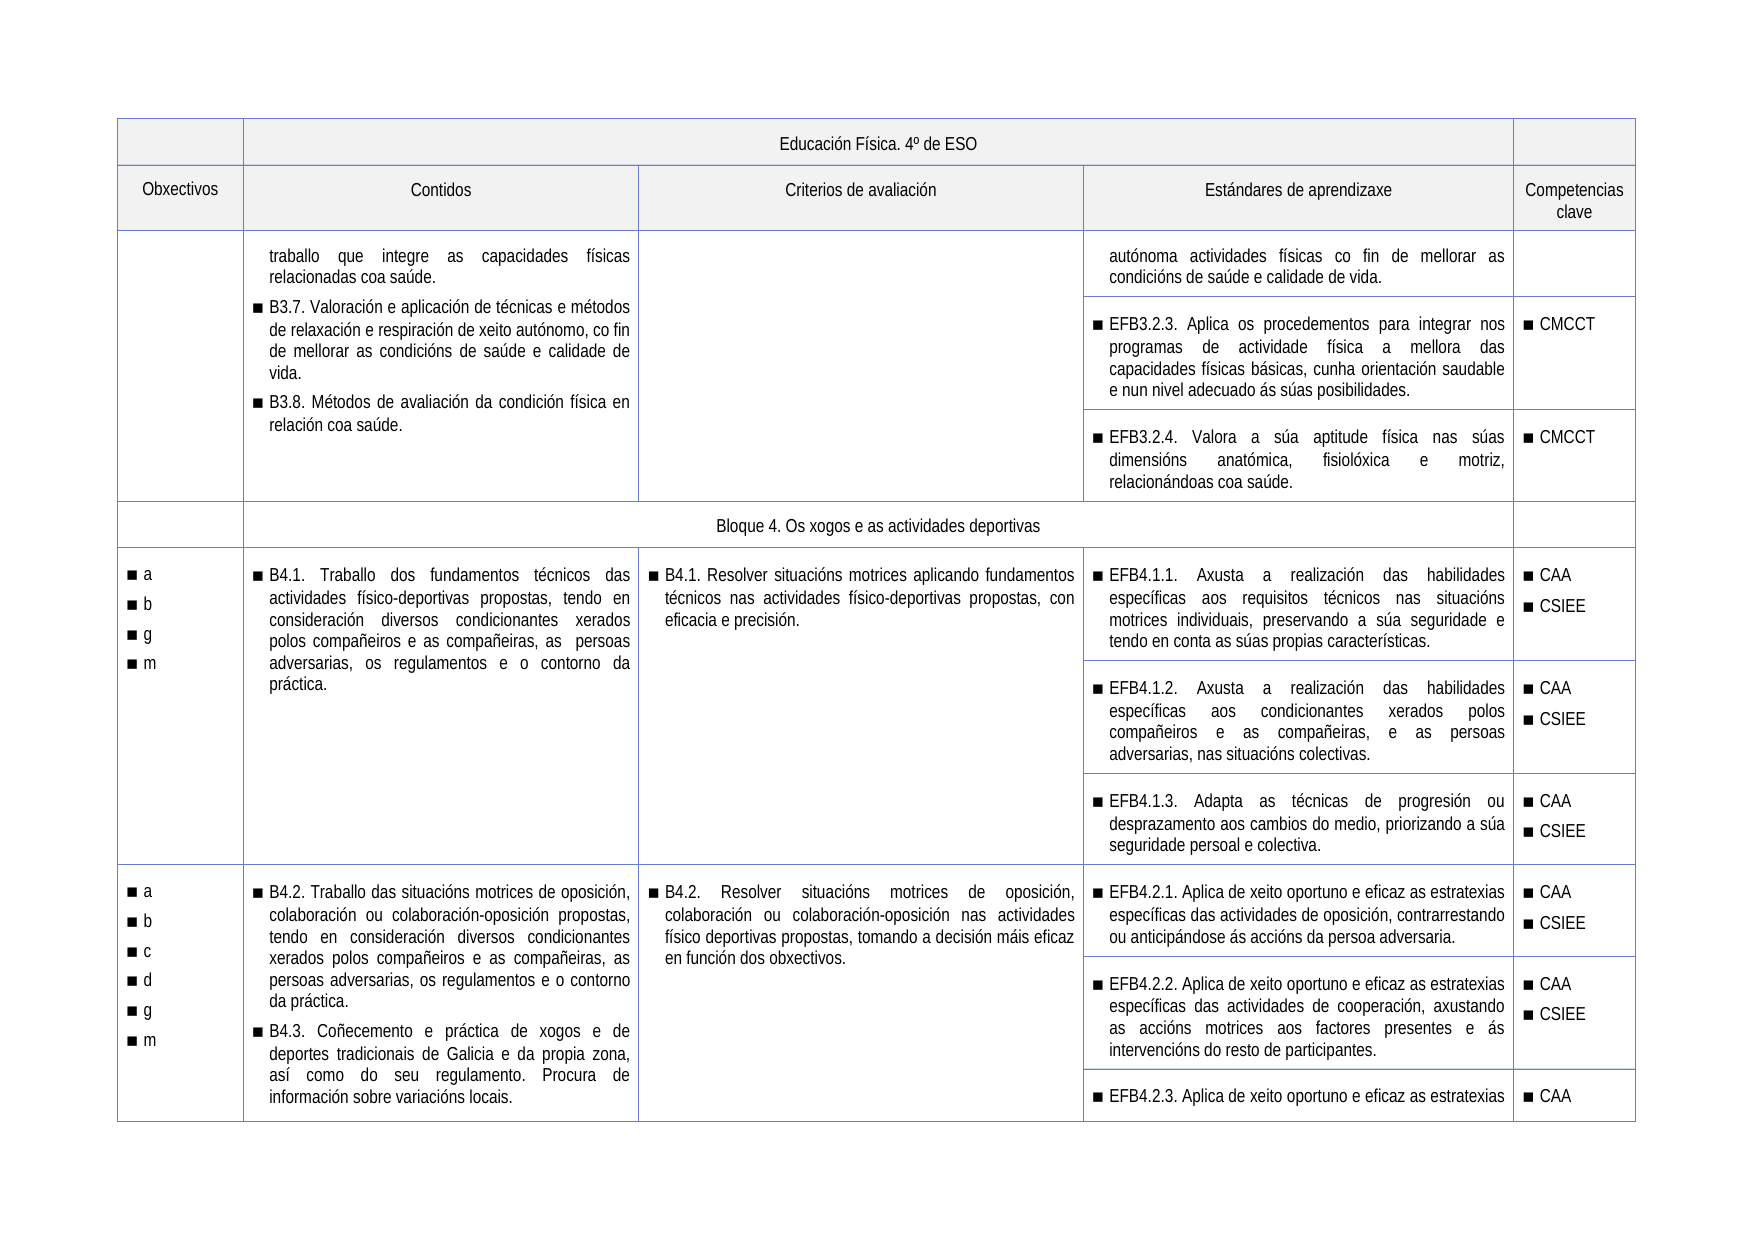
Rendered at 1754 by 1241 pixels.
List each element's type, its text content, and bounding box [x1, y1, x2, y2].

table_cell B4.1. Traballo dos fundamentos técnicos das actividades físico-deportivas propostas, tendo en consideración diversos condicionantes xerados polos compañeiros e as compañeiras, as persoas adversarias, os regulamentos e o contorno da práctica. [244, 548, 638, 864]
table_cell EFB4.1.3. Adapta as técnicas de progresión ou desprazamento aos cambios do medio, priorizando a súa seguridade persoal e colectiva. [1084, 774, 1513, 864]
table_cell EFB3.2.4. Valora a súa aptitude física nas súas dimensións anatómica, fisiolóxica e motriz, relacionándoas coa saúde. [1084, 410, 1513, 501]
table_header Educación Física. 4º de ESO [244, 119, 1513, 164]
table_cell [1514, 502, 1635, 547]
table_cell Bloque 4. Os xogos e as actividades deportivas [244, 502, 1513, 547]
table_cell a b c d g m [118, 865, 243, 1121]
table_cell Estándares de aprendizaxe [1084, 166, 1513, 230]
table_cell CAA CSIEE [1514, 548, 1635, 660]
table_cell EFB4.2.3. Aplica de xeito oportuno e eficaz as estratexias [1084, 1070, 1513, 1121]
table_cell autónoma actividades físicas co fin de mellorar as condicións de saúde e calidade de vida. [1084, 231, 1513, 296]
table_cell CMCCT [1514, 297, 1635, 409]
table_cell [639, 231, 1083, 501]
table_cell Competencias clave [1514, 166, 1635, 230]
table_cell B4.2. Traballo das situacións motrices de oposición, colaboración ou colaboración-oposición propostas, tendo en consideración diversos condicionantes xerados polos compañeiros e as compañeiras, as persoas adversarias, os regulamentos e o contorno da práctica. B4.3. Coñecemento e práctica de xogos e de deportes tradicionais de Galicia e da propia zona, así como do seu regulamento. Procura de información sobre variacións locais. [244, 865, 638, 1121]
table_cell CAA CSIEE [1514, 865, 1635, 956]
table_cell Obxectivos [118, 166, 243, 230]
table_header [1514, 119, 1635, 164]
table_cell EFB4.1.2. Axusta a realización das habilidades específicas aos condicionantes xerados polos compañeiros e as compañeiras, e as persoas adversarias, nas situacións colectivas. [1084, 661, 1513, 773]
table_cell traballo que integre as capacidades físicas relacionadas coa saúde. B3.7. Valoración e aplicación de técnicas e métodos de relaxación e respiración de xeito autónomo, co fin de mellorar as condicións de saúde e calidade de vida. B3.8. Métodos de avaliación da condición física en relación coa saúde. [244, 231, 638, 501]
table_cell Contidos [244, 166, 638, 230]
table_cell [1514, 231, 1635, 296]
table_cell CAA CSIEE [1514, 774, 1635, 864]
table_cell a b g m [118, 548, 243, 864]
table_cell EFB4.2.2. Aplica de xeito oportuno e eficaz as estratexias específicas das actividades de cooperación, axustando as accións motrices aos factores presentes e ás intervencións do resto de participantes. [1084, 957, 1513, 1068]
table_cell [118, 502, 243, 547]
table_cell EFB3.2.3. Aplica os procedementos para integrar nos programas de actividade física a mellora das capacidades físicas básicas, cunha orientación saudable e nun nivel adecuado ás súas posibilidades. [1084, 297, 1513, 409]
table_cell B4.2. Resolver situacións motrices de oposición, colaboración ou colaboración-oposición nas actividades físico deportivas propostas, tomando a decisión máis eficaz en función dos obxectivos. [639, 865, 1083, 1121]
table_cell B4.1. Resolver situacións motrices aplicando fundamentos técnicos nas actividades físico-deportivas propostas, con eficacia e precisión. [639, 548, 1083, 864]
table_cell CAA CSIEE [1514, 661, 1635, 773]
table_cell [118, 231, 243, 501]
table_cell CAA CSIEE [1514, 957, 1635, 1068]
table_cell Criterios de avaliación [639, 166, 1083, 230]
table_header [118, 119, 243, 164]
table_cell CMCCT [1514, 410, 1635, 501]
table_cell CAA CSIEE [1514, 1070, 1635, 1121]
table_cell EFB4.1.1. Axusta a realización das habilidades específicas aos requisitos técnicos nas situacións motrices individuais, preservando a súa seguridade e tendo en conta as súas propias características. [1084, 548, 1513, 660]
table_cell EFB4.2.1. Aplica de xeito oportuno e eficaz as estratexias específicas das actividades de oposición, contrarrestando ou anticipándose ás accións da persoa adversaria. [1084, 865, 1513, 956]
